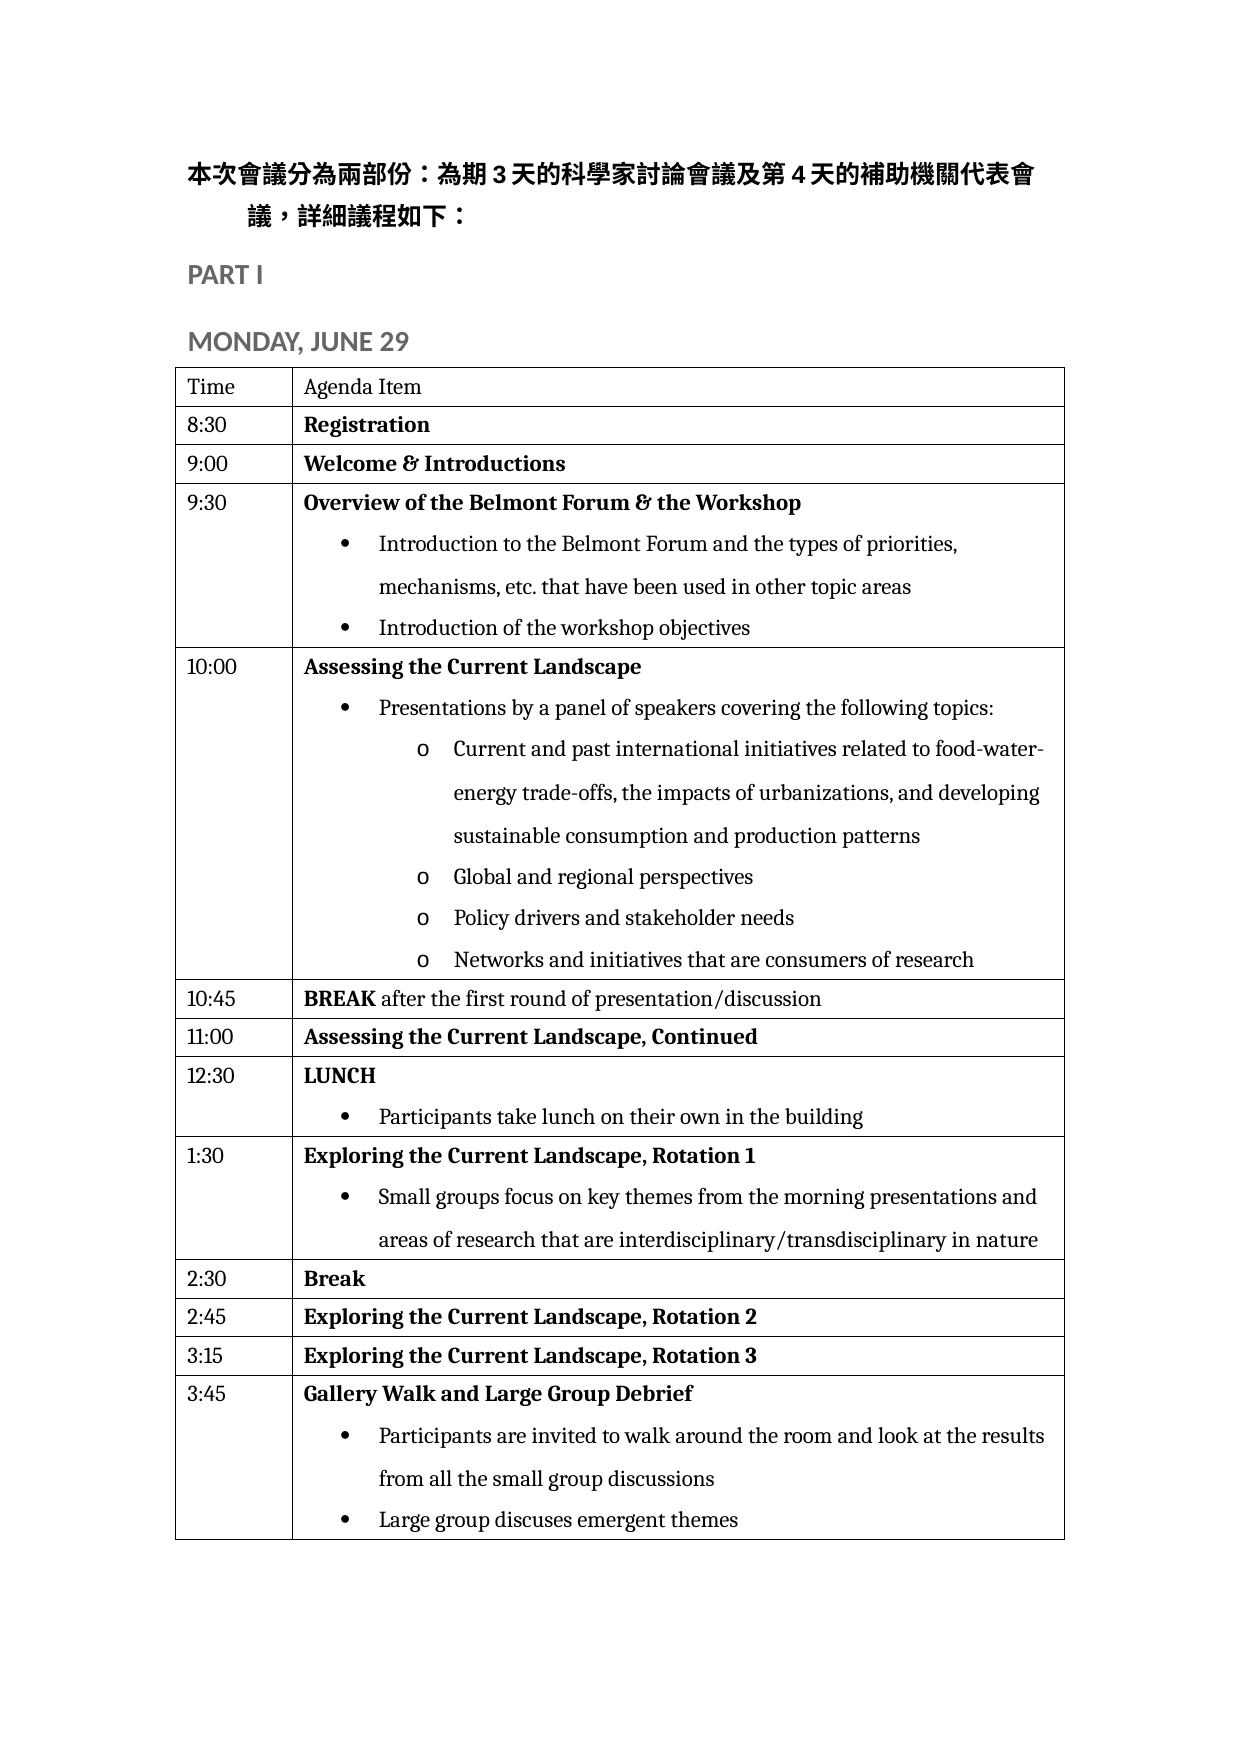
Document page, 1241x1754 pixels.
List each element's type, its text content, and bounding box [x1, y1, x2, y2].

table_cell Gallery Walk and Large Group Debrief Participants are invited to walk around the room and look at the results from all the small group discussions Large group discuses emergent themes [293, 1376, 1064, 1539]
table_cell Assessing the Current Landscape Presentations by a panel of speakers covering the following topics: Current and past international initiatives related to food-water-energy trade-offs, the impacts of urbanizations, and developing sustainable consumption and production patterns Global and regional perspectives Policy drivers and stakeholder needs Networks and initiatives that are consumers of research [293, 648, 1064, 979]
table_cell BREAK after the first round of presentation/discussion [293, 980, 1064, 1018]
table_cell 9:30 [176, 484, 292, 647]
table_cell 12:30 [176, 1057, 292, 1136]
table_cell 8:30 [176, 407, 292, 444]
table_cell 1:30 [176, 1137, 292, 1259]
table_cell 10:00 [176, 648, 292, 979]
table_cell Break [293, 1260, 1064, 1298]
table_cell Welcome & Introductions [293, 445, 1064, 483]
table_cell Registration [293, 407, 1064, 444]
table_cell 3:45 [176, 1376, 292, 1539]
table_cell Exploring the Current Landscape, Rotation 3 [293, 1337, 1064, 1375]
table_cell 10:45 [176, 980, 292, 1018]
table_header Agenda Item [293, 368, 1064, 406]
table_cell 3:15 [176, 1337, 292, 1375]
table_cell Exploring the Current Landscape, Rotation 1 Small groups focus on key themes from the morning presentations and areas of research that are interdisciplinary/transdisciplinary in nature [293, 1137, 1064, 1259]
subtitle 本次會議分為兩部份：為期3天的科學家討論會議及第4天的補助機關代表會議，詳細議程如下： [187, 150, 1053, 233]
table_cell Overview of the Belmont Forum & the Workshop Introduction to the Belmont Forum and the types of priorities, mechanisms, etc. that have been used in other topic areas Introduction of the workshop objectives [293, 484, 1064, 647]
subtitle Monday, june 29 [187, 325, 1053, 363]
table_cell 2:30 [176, 1260, 292, 1298]
subtitle PART I [187, 258, 1053, 296]
table_header Time [176, 368, 292, 406]
table_cell 9:00 [176, 445, 292, 483]
table_cell Assessing the Current Landscape, Continued [293, 1019, 1064, 1056]
table_cell Exploring the Current Landscape, Rotation 2 [293, 1299, 1064, 1336]
table_cell LUNCH Participants take lunch on their own in the building [293, 1057, 1064, 1136]
table_cell 2:45 [176, 1299, 292, 1336]
table_cell 11:00 [176, 1019, 292, 1056]
